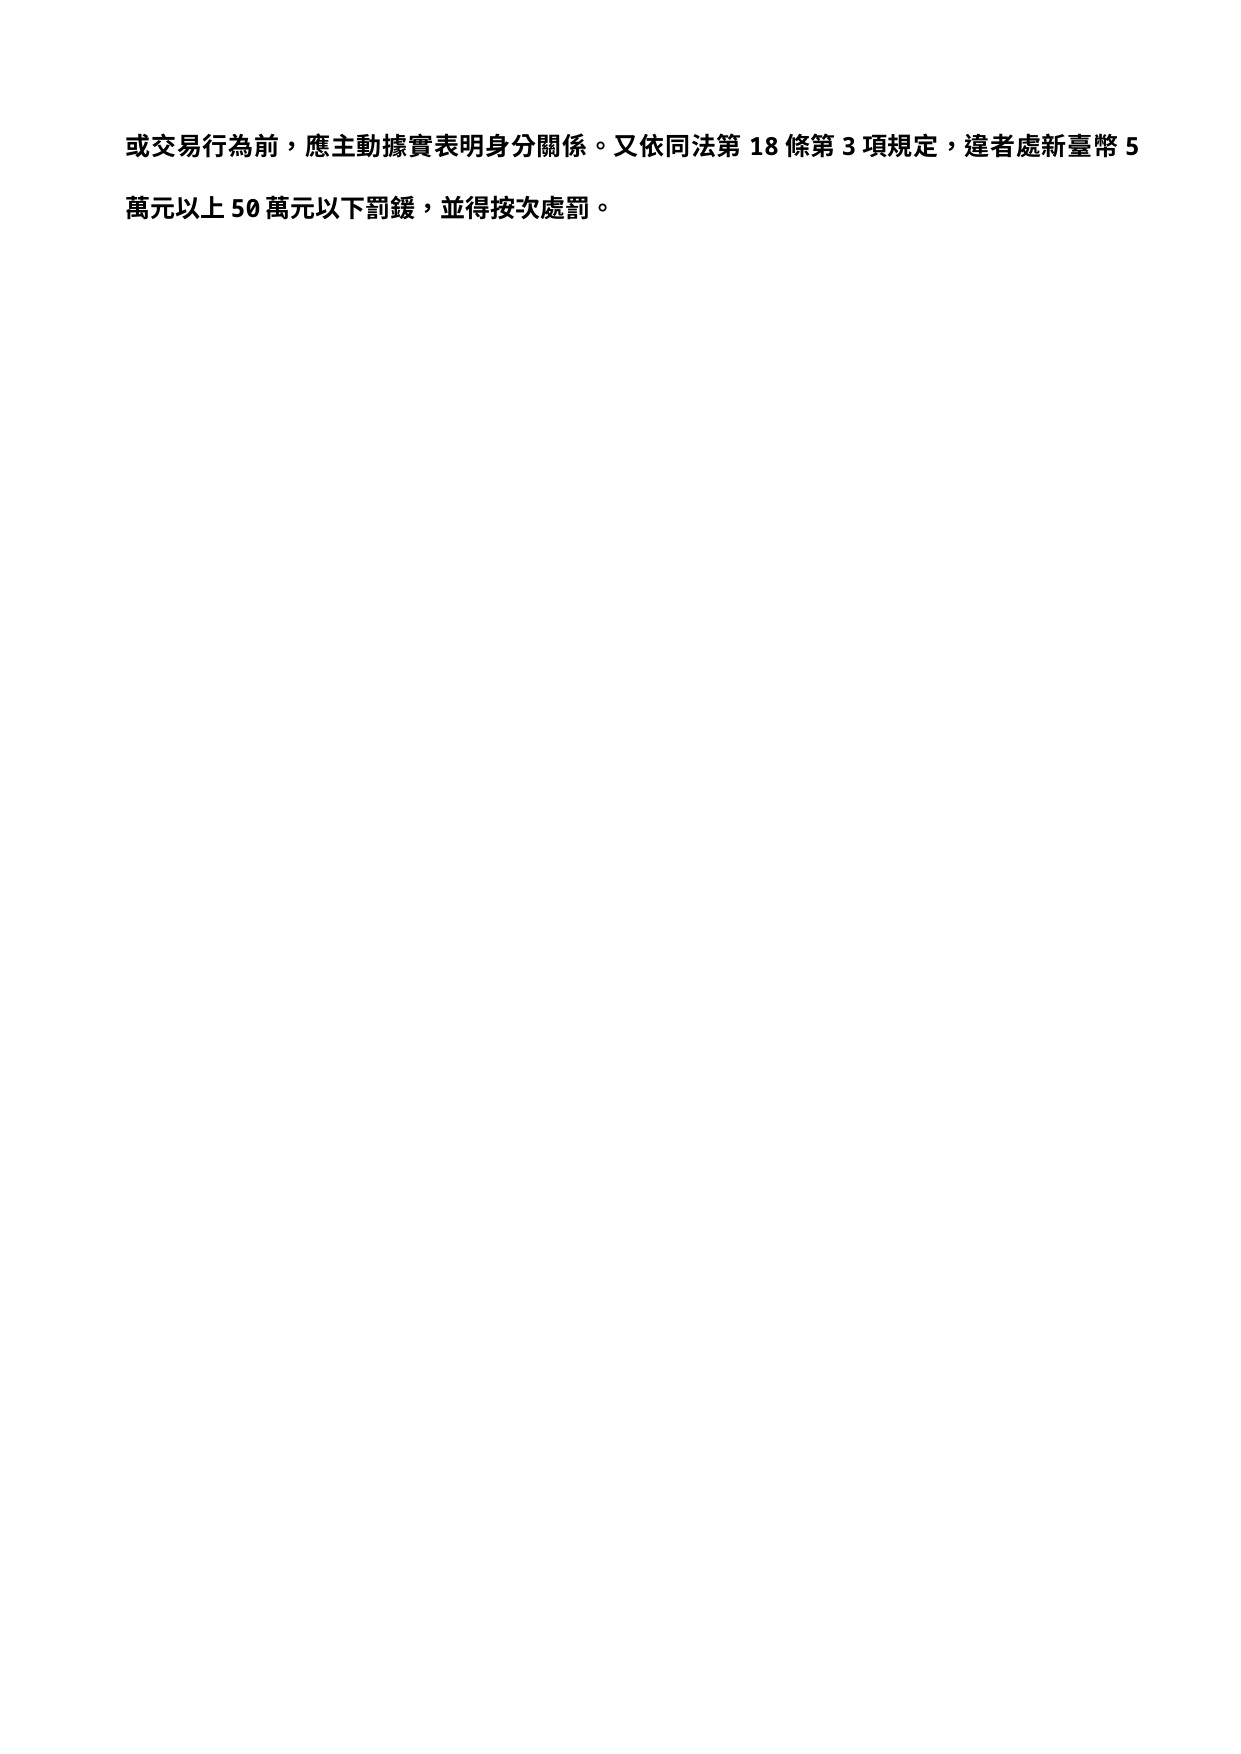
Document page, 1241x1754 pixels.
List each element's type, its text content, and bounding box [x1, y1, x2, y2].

text 或交易行為前，應主動據實表明身分關係。又依同法第18條第3項規定，違者處新臺幣5萬元以上50萬元以下罰鍰，並得按次處罰。 [100, 103, 1140, 228]
